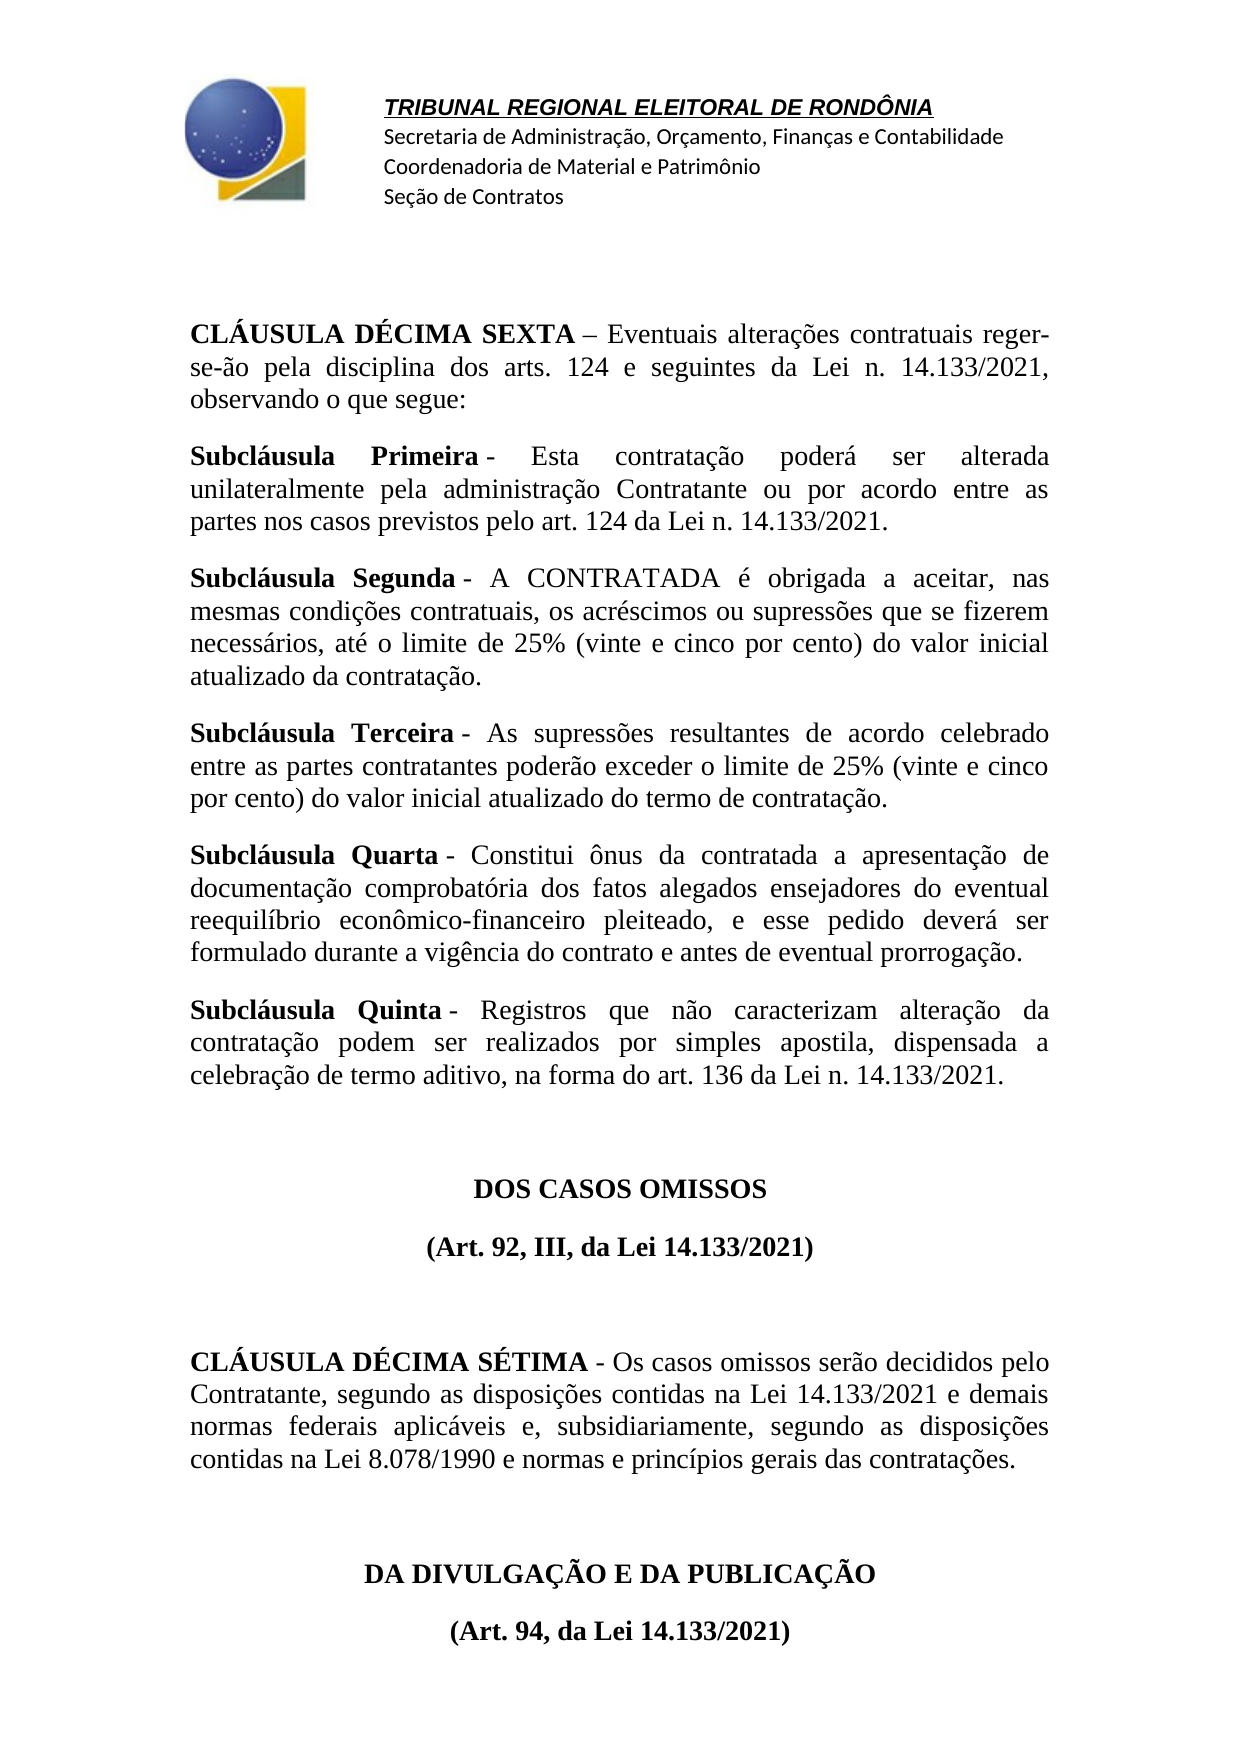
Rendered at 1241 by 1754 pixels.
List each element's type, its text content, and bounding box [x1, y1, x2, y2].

text Subcláusula Primeira - Esta contratação poderá ser alterada unilateralmente pela administração Contratante ou por acordo entre as partes nos casos previstos pelo art. 124 da Lei n. 14.133/2021. [190, 439, 1051, 537]
text Subcláusula Segunda - A CONTRATADA é obrigada a aceitar, nas mesmas condições contratuais, os acréscimos ou supressões que se fizerem necessários, até o limite de 25% (vinte e cinco por cento) do valor inicial atualizado da contratação. [190, 562, 1051, 691]
text DA DIVULGAÇÃO E DA PUBLICAÇÃO [190, 1557, 1051, 1589]
text CLÁUSULA DÉCIMA SEXTA – Eventuais alterações contratuais reger-se-ão pela disciplina dos arts. 124 e seguintes da Lei n. 14.133/2021, observando o que segue: [190, 317, 1051, 414]
text Subcláusula Terceira - As supressões resultantes de acordo celebrado entre as partes contratantes poderão exceder o limite de 25% (vinte e cinco por cento) do valor inicial atualizado do termo de contratação. [190, 716, 1051, 813]
text (Art. 92, III, da Lei 14.133/2021) [190, 1230, 1051, 1262]
text Subcláusula Quinta - Registros que não caracterizam alteração da contratação podem ser realizados por simples apostila, dispensada a celebração de termo aditivo, na forma do art. 136 da Lei n. 14.133/2021. [190, 993, 1051, 1090]
text CLÁUSULA DÉCIMA SÉTIMA - Os casos omissos serão decididos pelo Contratante, segundo as disposições contidas na Lei 14.133/2021 e demais normas federais aplicáveis e, subsidiariamente, segundo as disposições contidas na Lei 8.078/1990 e normas e princípios gerais das contratações. [190, 1345, 1051, 1474]
text DOS CASOS OMISSOS [190, 1172, 1051, 1205]
text (Art. 94, da Lei 14.133/2021) [190, 1614, 1051, 1646]
text Subcláusula Quarta - Constitui ônus da contratada a apresentação de documentação comprobatória dos fatos alegados ensejadores do eventual reequilíbrio econômico-financeiro pleiteado, e esse pedido deverá ser formulado durante a vigência do contrato e antes de eventual prorrogação. [190, 838, 1051, 968]
